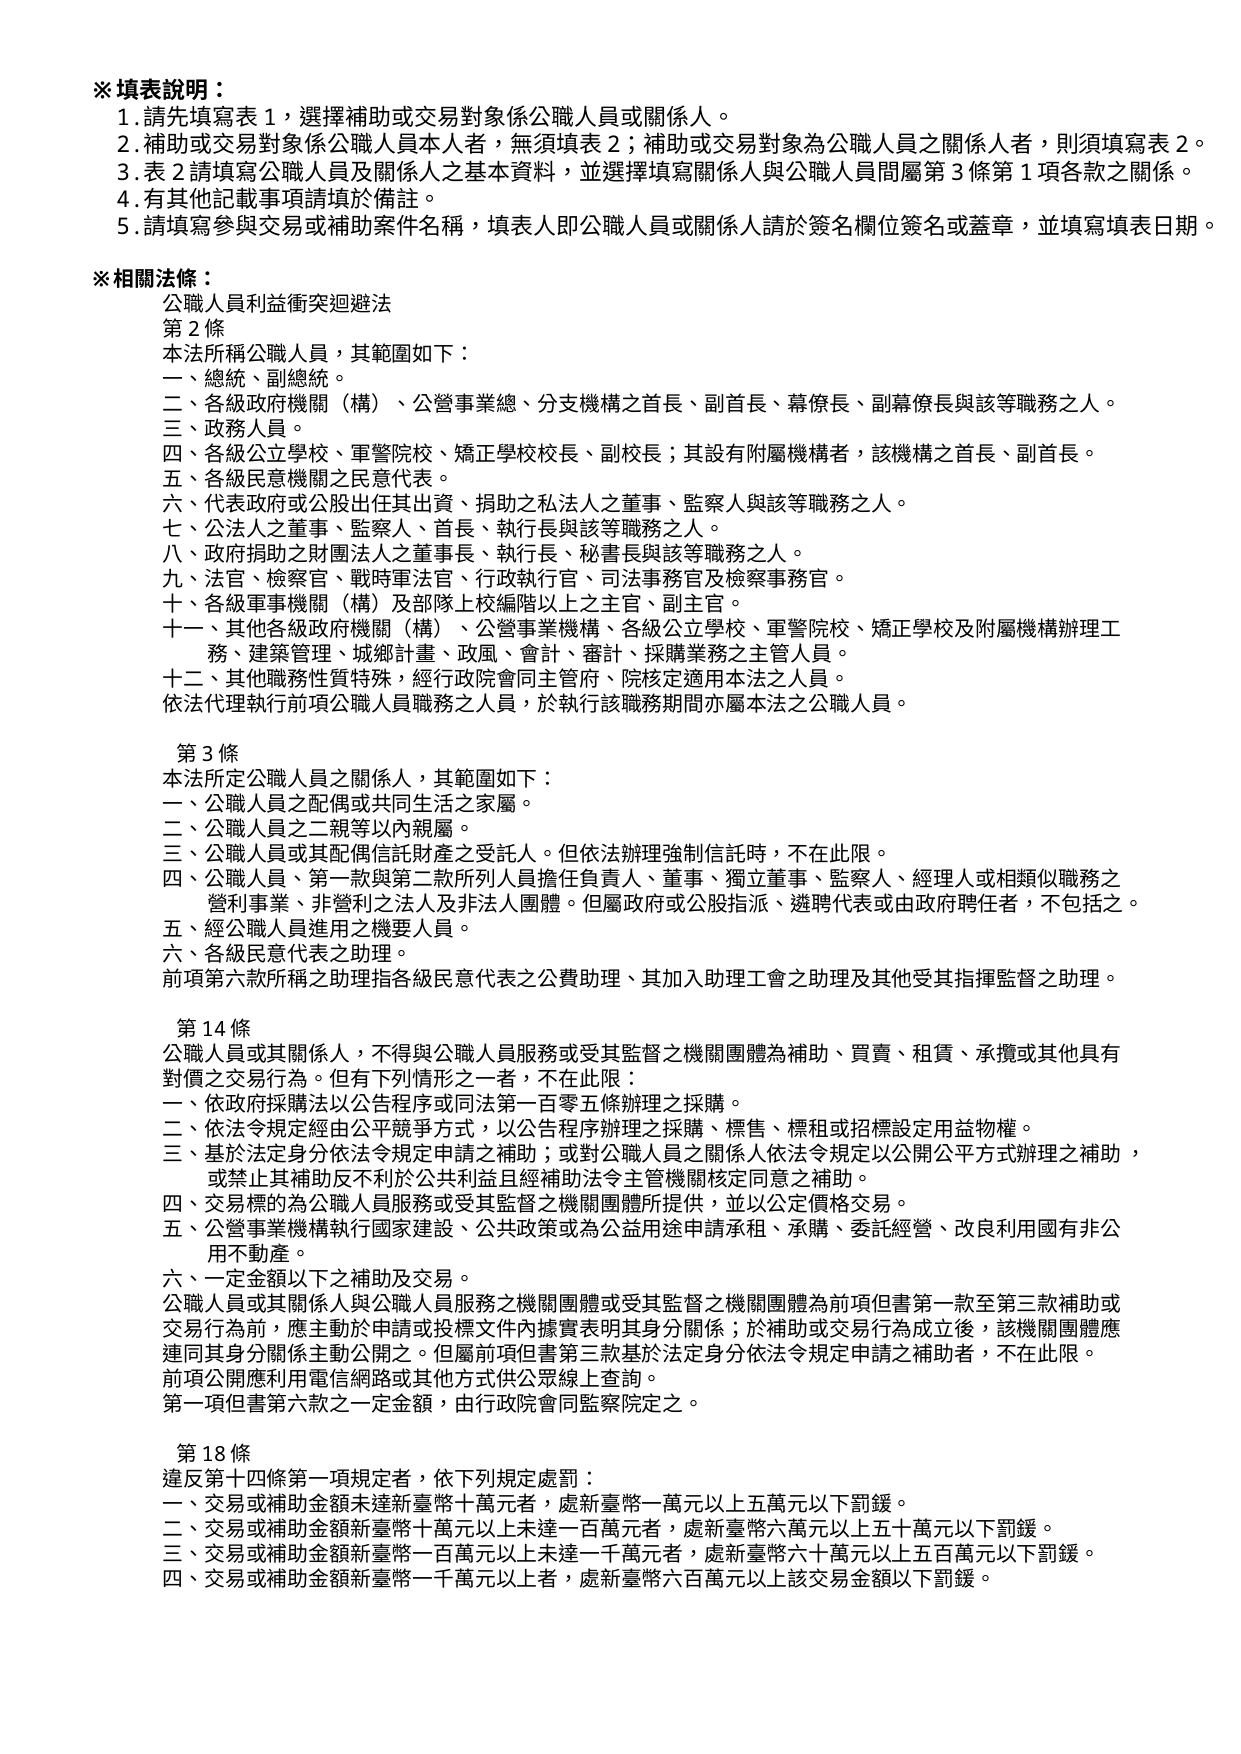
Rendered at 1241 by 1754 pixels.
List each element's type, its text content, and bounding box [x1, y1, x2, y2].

text 第18條 [89, 1442, 1219, 1467]
text 六、一定金額以下之補助及交易。 [162, 1267, 1125, 1292]
text 三、公職人員或其配偶信託財產之受託人。但依法辦理強制信託時，不在此限。 [162, 842, 1125, 867]
text 三、政務人員。 [162, 417, 1125, 442]
text 四、交易或補助金額新臺幣一千萬元以上者，處新臺幣六百萬元以上該交易金額以下罰鍰。 [162, 1567, 1125, 1592]
text 五、經公職人員進用之機要人員。 [162, 917, 1125, 942]
text 第14條 [89, 1017, 1219, 1042]
text ※填表說明： [89, 75, 1125, 104]
text 第2條 [162, 317, 1125, 342]
text 六、各級民意代表之助理。 [162, 942, 1125, 967]
text 二、各級政府機關（構）、公營事業總、分支機構之首長、副首長、幕僚長、副幕僚長與該等職務之人。 [162, 392, 1125, 417]
text 一、交易或補助金額未達新臺幣十萬元者，處新臺幣一萬元以上五萬元以下罰鍰。 [162, 1492, 1125, 1517]
text 違反第十四條第一項規定者，依下列規定處罰： [162, 1467, 1125, 1492]
text 本法所稱公職人員，其範圍如下： [162, 342, 1125, 367]
text 4.有其他記載事項請填於備註。 [89, 185, 1219, 212]
text 十、各級軍事機關（構）及部隊上校編階以上之主官、副主官。 [162, 592, 1125, 617]
text 三、基於法定身分依法令規定申請之補助；或對公職人員之關係人依法令規定以公開公平方式辦理之補助，或禁止其補助反不利於公共利益且經補助法令主管機關核定同意之補助。 [162, 1142, 1125, 1192]
text 五、各級民意機關之民意代表。 [162, 467, 1125, 492]
text 第3條 [89, 742, 1219, 767]
text 3.表2請填寫公職人員及關係人之基本資料，並選擇填寫關係人與公職人員間屬第3條第1項各款之關係。 [89, 158, 1219, 185]
text 四、各級公立學校、軍警院校、矯正學校校長、副校長；其設有附屬機構者，該機構之首長、副首長。 [162, 442, 1125, 467]
text 三、交易或補助金額新臺幣一百萬元以上未達一千萬元者，處新臺幣六十萬元以上五百萬元以下罰鍰。 [162, 1542, 1125, 1567]
text 五、公營事業機構執行國家建設、公共政策或為公益用途申請承租、承購、委託經營、改良利用國有非公用不動產。 [162, 1217, 1125, 1267]
text 2.補助或交易對象係公職人員本人者，無須填表2；補助或交易對象為公職人員之關係人者，則須填寫表2。 [89, 131, 1219, 158]
text 九、法官、檢察官、戰時軍法官、行政執行官、司法事務官及檢察事務官。 [162, 567, 1125, 592]
text ※相關法條： [89, 267, 1219, 292]
text 公職人員或其關係人與公職人員服務之機關團體或受其監督之機關團體為前項但書第一款至第三款補助或交易行為前，應主動於申請或投標文件內據實表明其身分關係；於補助或交易行為成立後，該機關團體應連同其身分關係主動公開之。但屬前項但書第三款基於法定身分依法令規定申請之補助者，不在此限。 [162, 1292, 1125, 1367]
text 前項公開應利用電信網路或其他方式供公眾線上查詢。 [162, 1367, 1125, 1392]
text 一、依政府採購法以公告程序或同法第一百零五條辦理之採購。 [162, 1092, 1125, 1117]
text 本法所定公職人員之關係人，其範圍如下： [162, 767, 1125, 792]
text 二、依法令規定經由公平競爭方式，以公告程序辦理之採購、標售、標租或招標設定用益物權。 [162, 1117, 1125, 1142]
text 一、公職人員之配偶或共同生活之家屬。 [162, 792, 1125, 817]
text 二、交易或補助金額新臺幣十萬元以上未達一百萬元者，處新臺幣六萬元以上五十萬元以下罰鍰。 [162, 1517, 1125, 1542]
text 七、公法人之董事、監察人、首長、執行長與該等職務之人。 [162, 517, 1125, 542]
text 六、代表政府或公股出任其出資、捐助之私法人之董事、監察人與該等職務之人。 [162, 492, 1125, 517]
text 四、交易標的為公職人員服務或受其監督之機關團體所提供，並以公定價格交易。 [162, 1192, 1125, 1217]
text 前項第六款所稱之助理指各級民意代表之公費助理、其加入助理工會之助理及其他受其指揮監督之助理。 [162, 967, 1125, 992]
text 一、總統、副總統。 [162, 367, 1125, 392]
text 二、公職人員之二親等以內親屬。 [162, 817, 1125, 842]
text 依法代理執行前項公職人員職務之人員，於執行該職務期間亦屬本法之公職人員。 [162, 692, 1125, 717]
text 公職人員或其關係人，不得與公職人員服務或受其監督之機關團體為補助、買賣、租賃、承攬或其他具有對價之交易行為。但有下列情形之一者，不在此限： [162, 1042, 1125, 1092]
text 十一、其他各級政府機關（構）、公營事業機構、各級公立學校、軍警院校、矯正學校及附屬機構辦理工務、建築管理、城鄉計畫、政風、會計、審計、採購業務之主管人員。 [162, 617, 1125, 667]
text 第一項但書第六款之一定金額，由行政院會同監察院定之。 [162, 1392, 1125, 1417]
text 5.請填寫參與交易或補助案件名稱，填表人即公職人員或關係人請於簽名欄位簽名或蓋章，並填寫填表日期。 [89, 212, 1219, 239]
text 公職人員利益衝突迴避法 [162, 292, 1125, 317]
text 1.請先填寫表1，選擇補助或交易對象係公職人員或關係人。 [89, 104, 1219, 131]
text 八、政府捐助之財團法人之董事長、執行長、秘書長與該等職務之人。 [162, 542, 1125, 567]
text 四、公職人員、第一款與第二款所列人員擔任負責人、董事、獨立董事、監察人、經理人或相類似職務之營利事業、非營利之法人及非法人團體。但屬政府或公股指派、遴聘代表或由政府聘任者，不包括之。 [162, 867, 1125, 917]
text 十二、其他職務性質特殊，經行政院會同主管府、院核定適用本法之人員。 [162, 667, 1125, 692]
